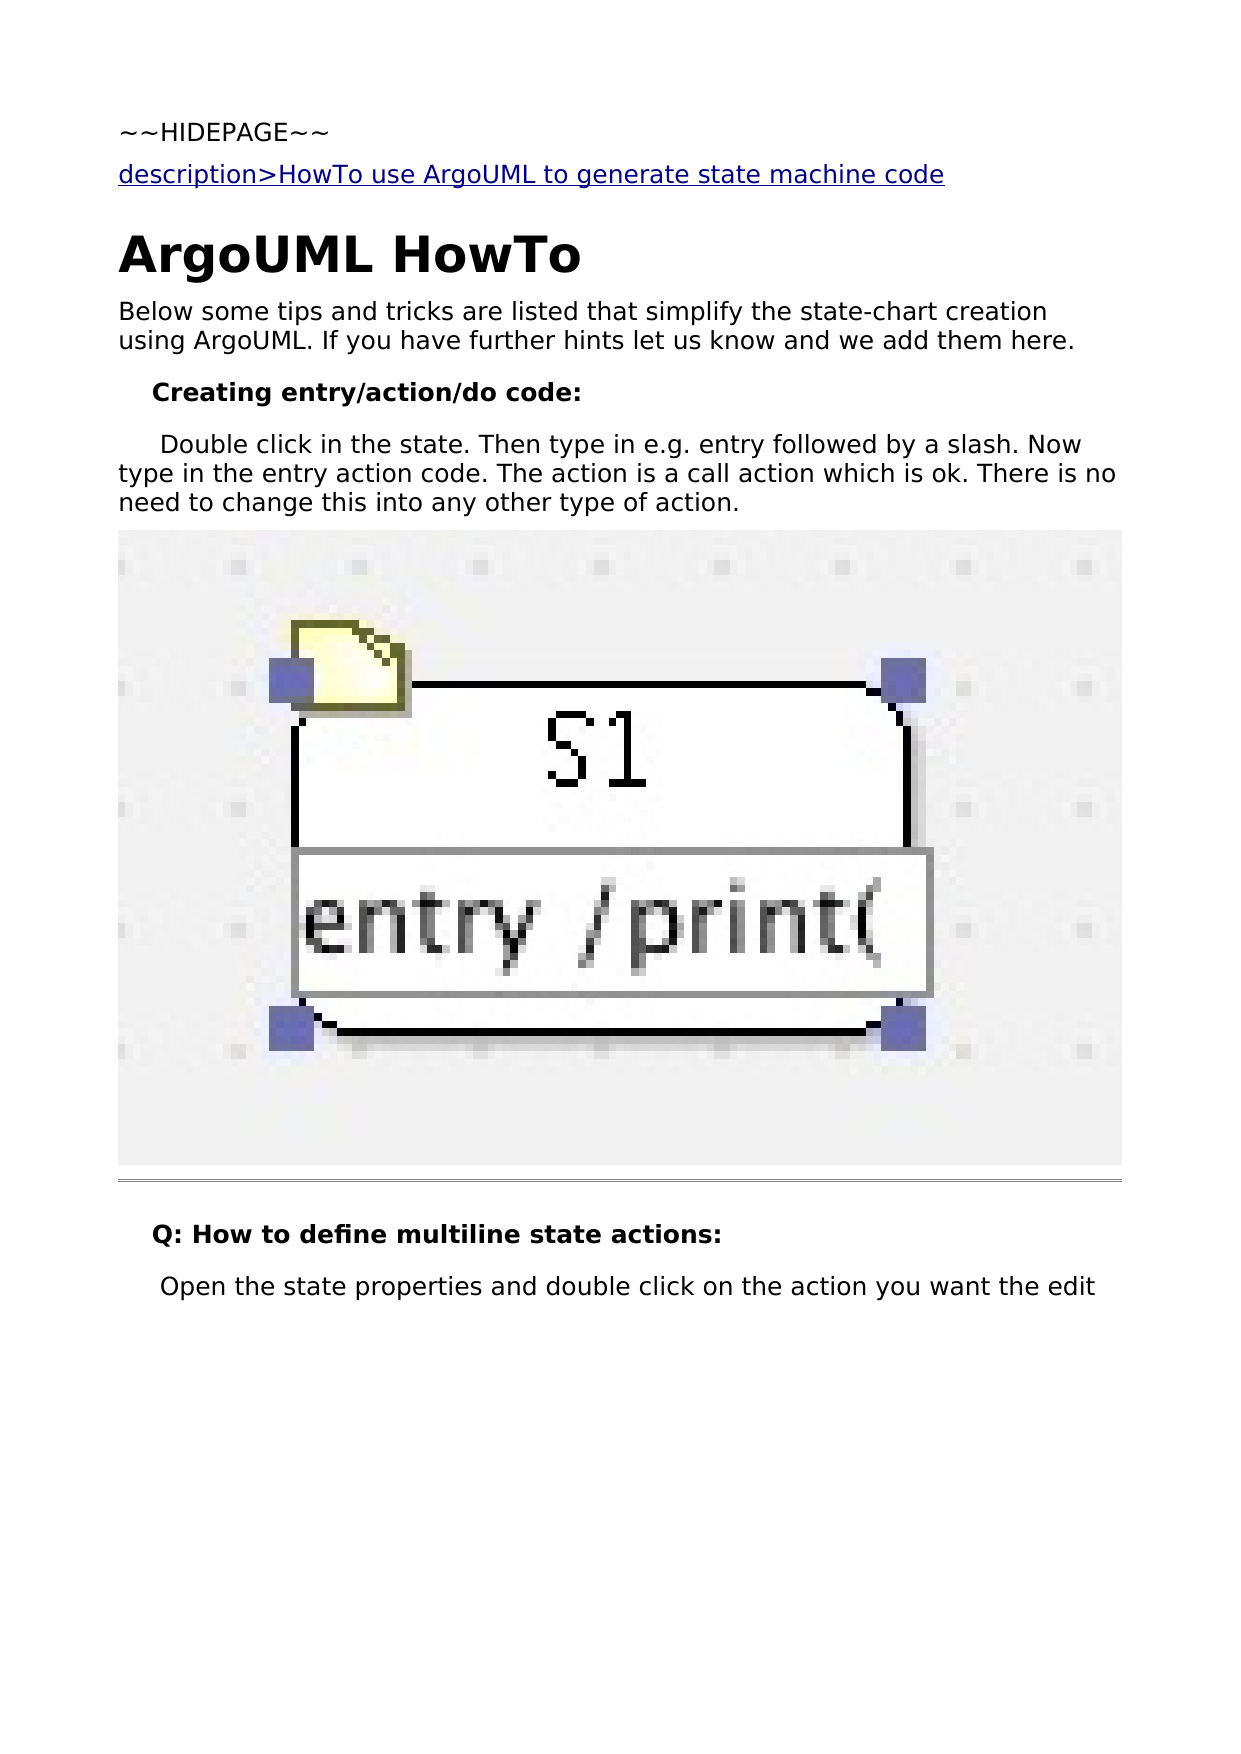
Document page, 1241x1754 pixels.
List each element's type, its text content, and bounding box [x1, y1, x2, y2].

text Double click in the state. Then type in e.g. entry followed by a slash. Now type in the entry action code. The action is a call action which is ok. There is no need to change this into any other type of action. [118, 420, 1122, 518]
text Q: How to define multiline state actions: [118, 1211, 1122, 1250]
subtitle ArgoUML HowTo [118, 226, 1122, 285]
text Creating entry/action/do code: [118, 368, 1122, 407]
text Below some tips and tricks are listed that simplify the state-chart creation using ArgoUML. If you have further hints let us know and we add them here. [118, 297, 1122, 356]
text ~~HIDEPAGE~~ [118, 118, 1122, 147]
text Open the state properties and double click on the action you want the edit [118, 1262, 1122, 1302]
picture [118, 530, 1123, 1165]
text description>HowTo use ArgoUML to generate state machine code [118, 160, 1122, 189]
